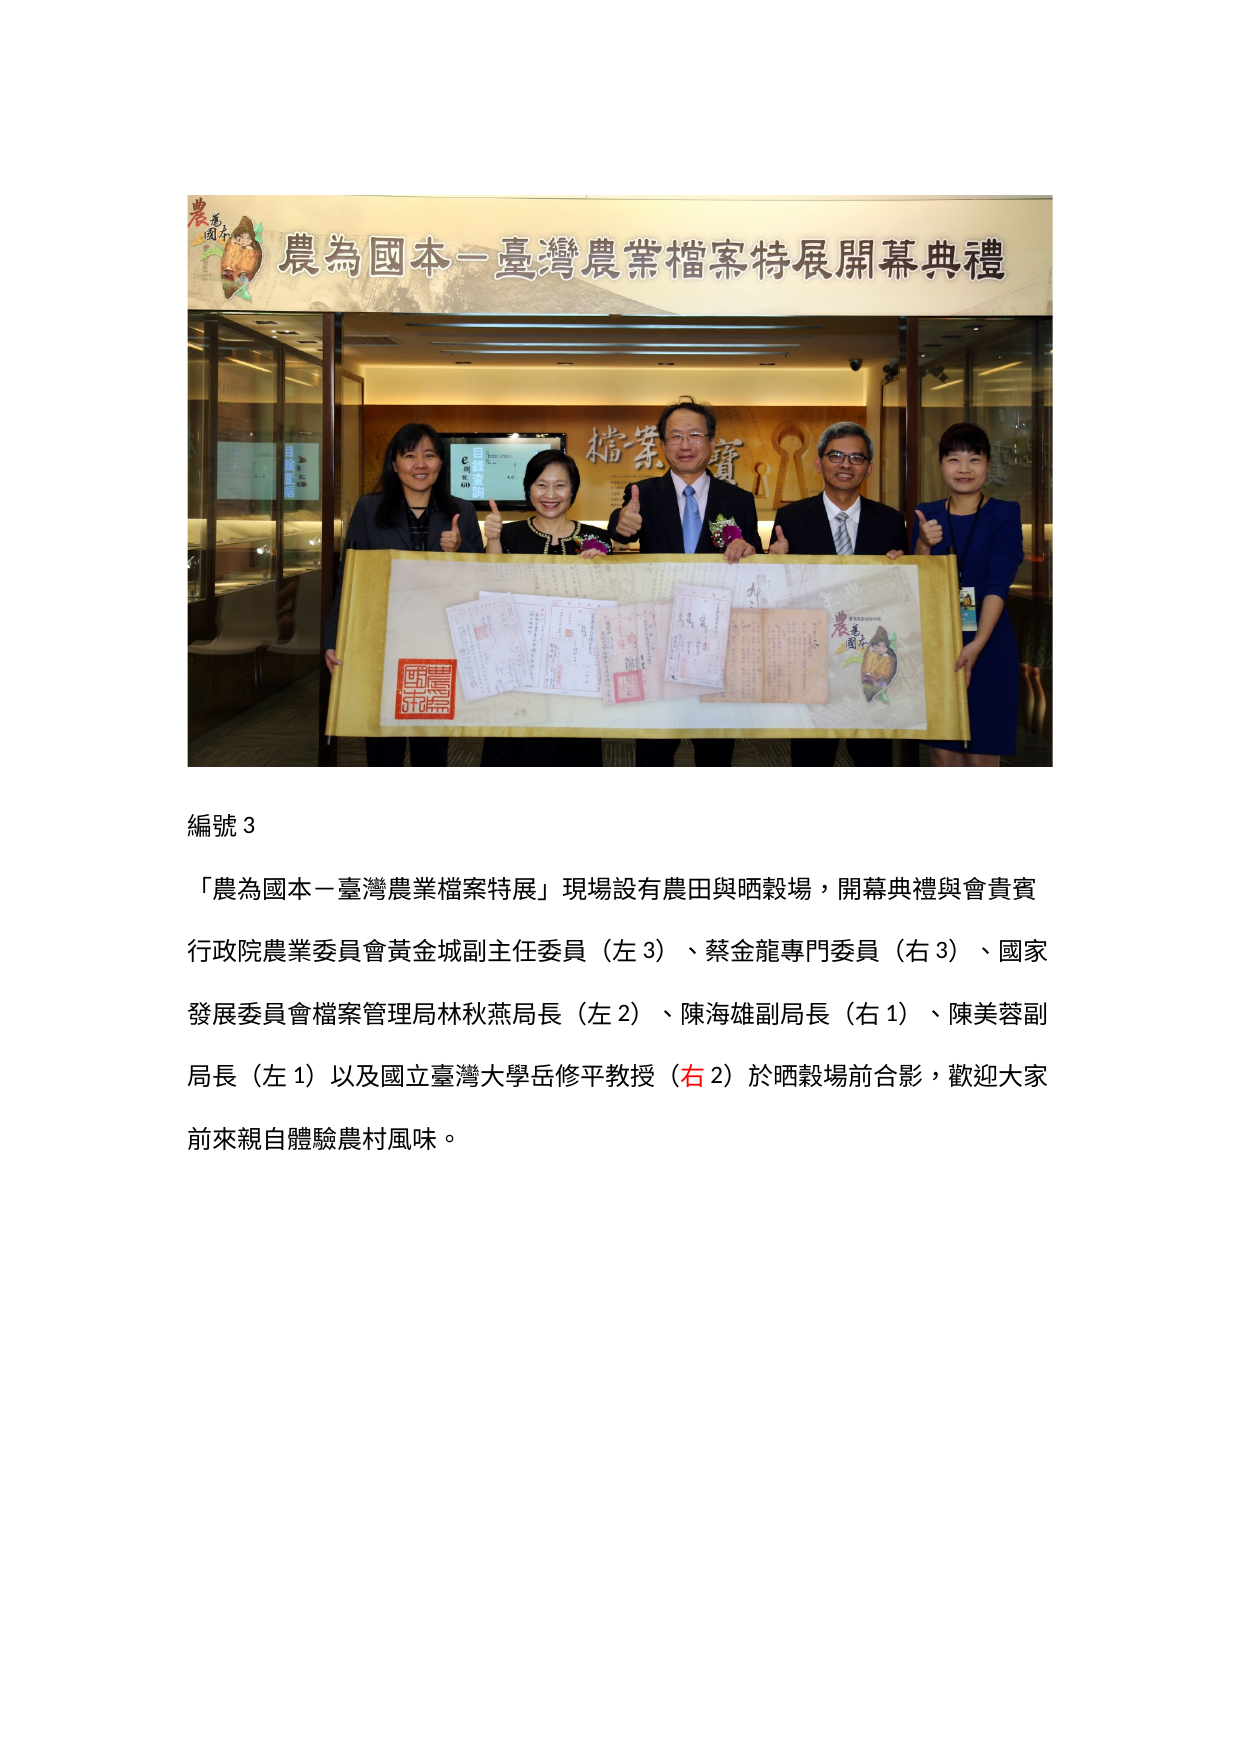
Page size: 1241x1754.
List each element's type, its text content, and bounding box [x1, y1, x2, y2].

text 編號3 [187, 783, 1053, 846]
text 「農為國本－臺灣農業檔案特展」現場設有農田與晒穀場，開幕典禮與會貴賓行政院農業委員會黃金城副主任委員（左3）、蔡金龍專門委員（右3）、國家發展委員會檔案管理局林秋燕局長（左2）、陳海雄副局長（右1）、陳美蓉副局長（左1）以及國立臺灣大學岳修平教授（右2）於晒穀場前合影，歡迎大家前來親自體驗農村風味。 [187, 846, 1053, 1158]
